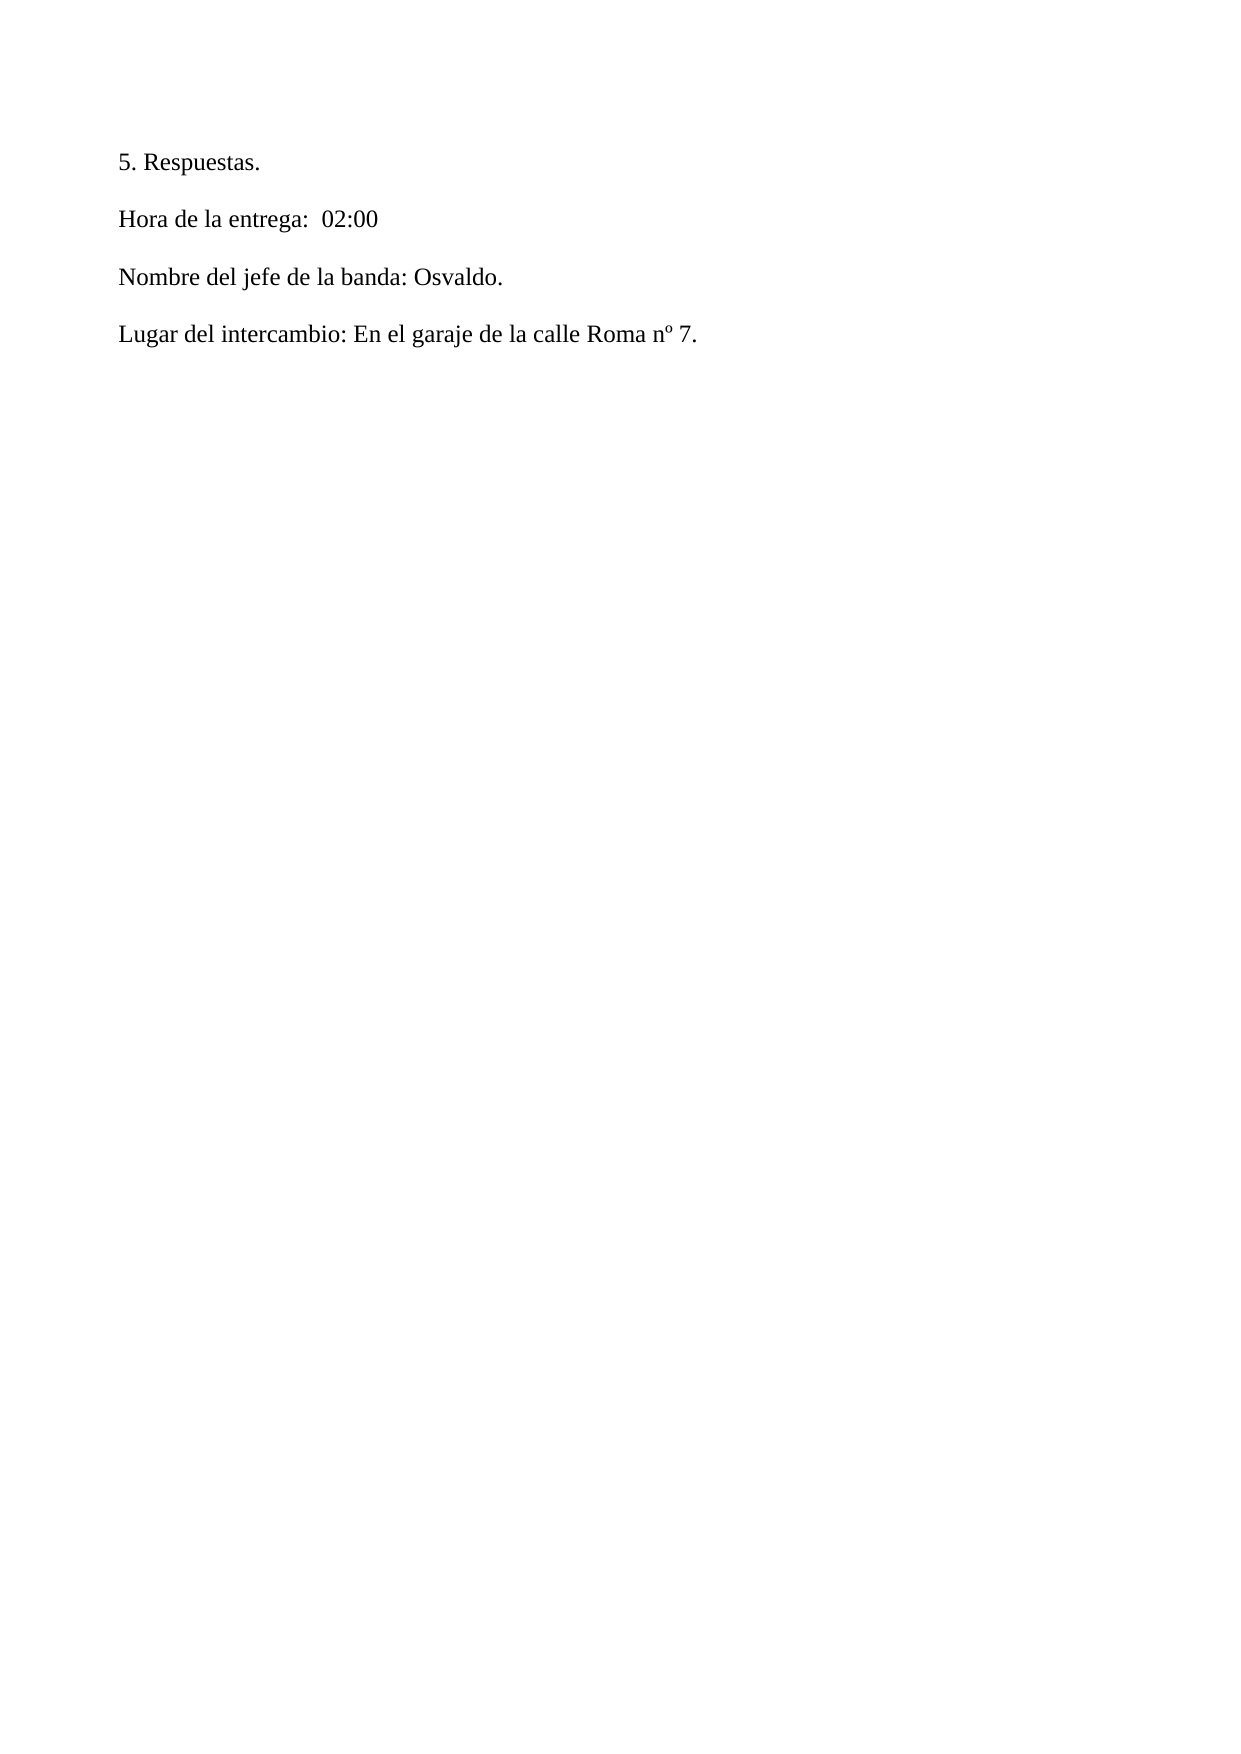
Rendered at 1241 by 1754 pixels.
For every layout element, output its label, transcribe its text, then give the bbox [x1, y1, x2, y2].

text 5. Respuestas. [118, 147, 1122, 176]
text Hora de la entrega: 02:00 [118, 204, 1122, 233]
text Lugar del intercambio: En el garaje de la calle Roma nº 7. [118, 319, 1122, 348]
text Nombre del jefe de la banda: Osvaldo. [118, 262, 1122, 291]
